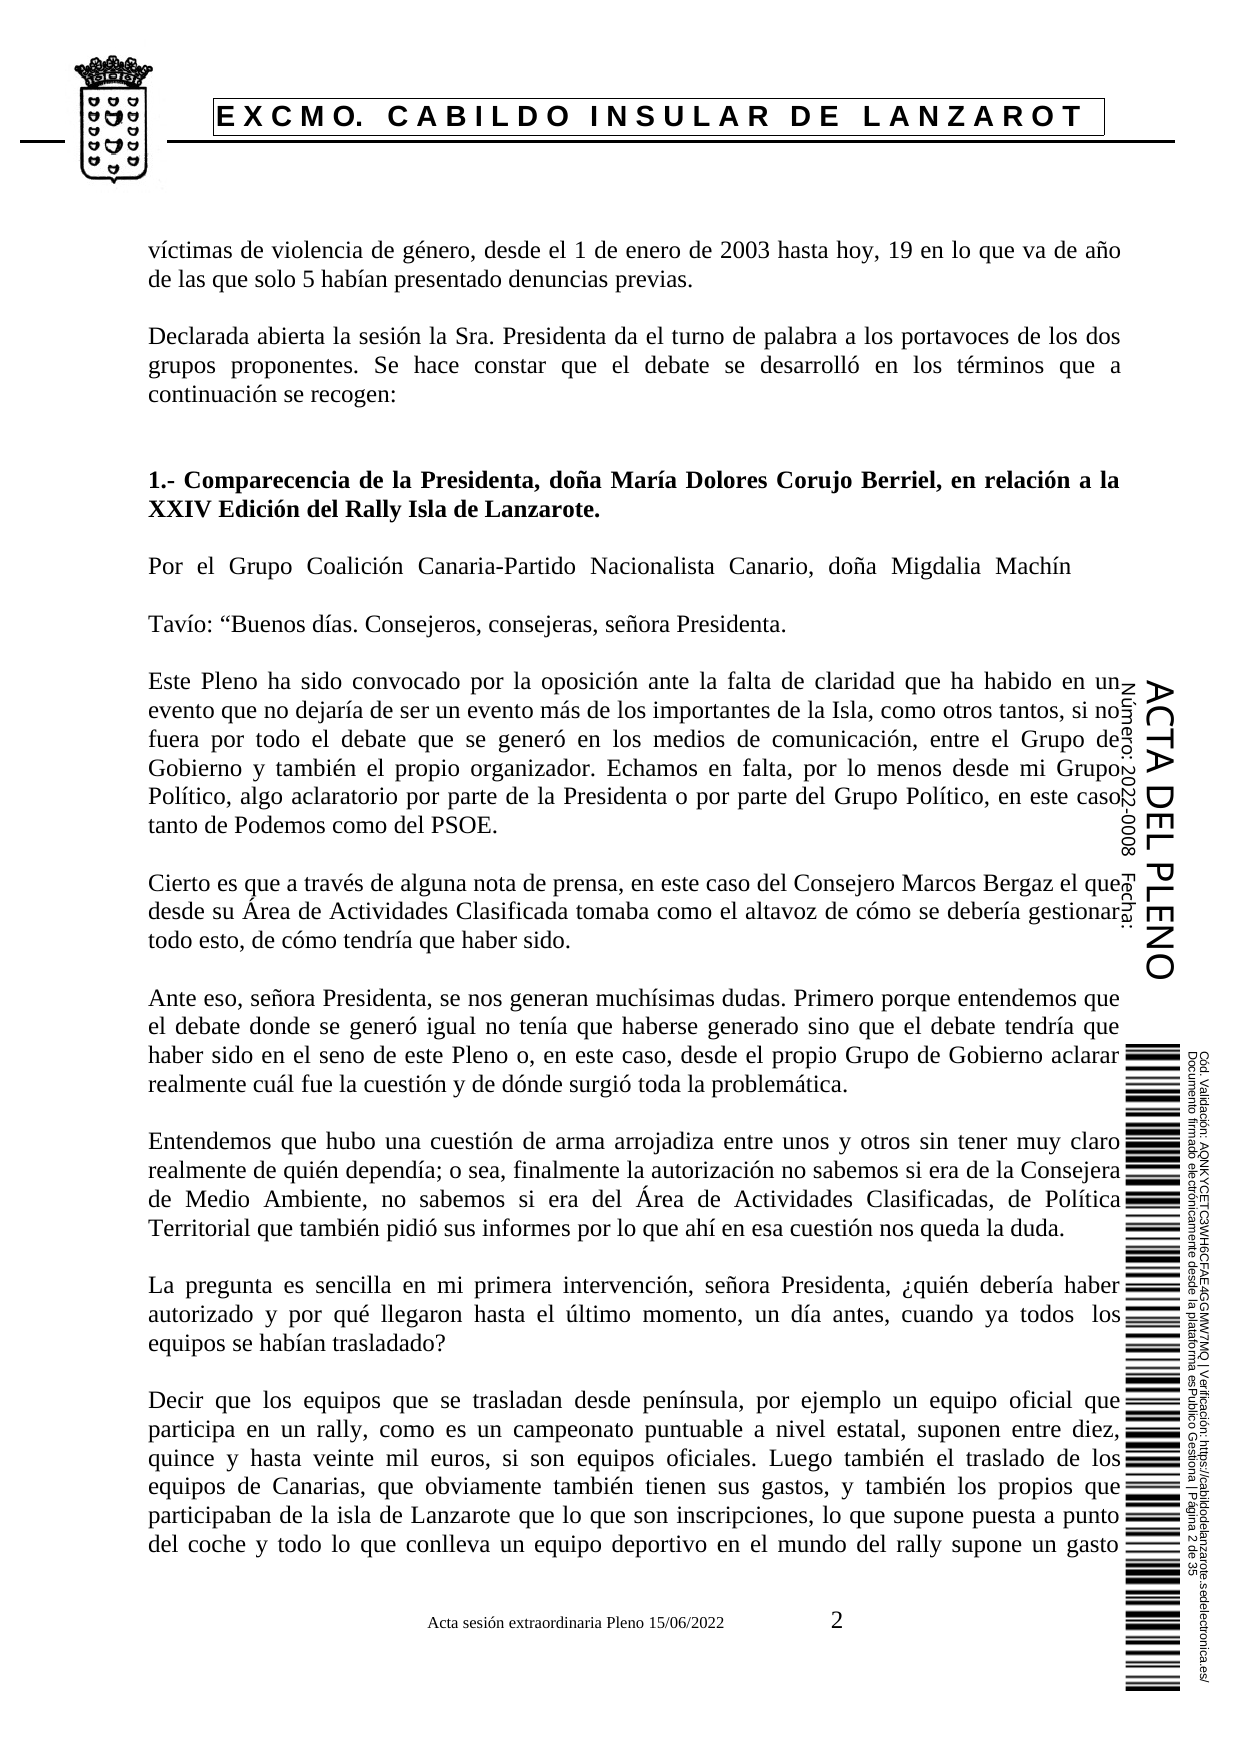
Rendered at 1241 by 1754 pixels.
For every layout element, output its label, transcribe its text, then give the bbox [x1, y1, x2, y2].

text Este Pleno ha sido convocado por la oposición ante la falta de claridad que ha habido en un evento que no dejaría de ser un evento más de los importantes de la Isla, como otros tantos, si no fuera por todo el debate que se generó en los medios de comunicación, entre el Grupo de Gobierno y también el propio organizador. Echamos en falta, por lo menos desde mi Grupo Político, algo aclaratorio por parte de la Presidenta o por parte del Grupo Político, en este caso tanto de Podemos como del PSOE. [148, 666, 1122, 839]
text ACTA DEL PLENO [1140, 681, 1183, 1026]
text víctimas de violencia de género, desde el 1 de enero de 2003 hasta hoy, 19 en lo que va de año de las que solo 5 habían presentado denuncias previas. [148, 235, 1122, 293]
subtitle 1.- Comparecencia de la Presidenta, doña María Dolores Corujo Berriel, en relación a la XXIV Edición del Rally Isla de Lanzarote. [148, 465, 1121, 523]
text Por el Grupo Coalición Canaria-Partido Nacionalista Canario, doña Migdalia Machín Tavío: “Buenos días. Consejeros, consejeras, señora Presidenta. [148, 551, 1071, 638]
text Declarada abierta la sesión la Sra. Presidenta da el turno de palabra a los portavoces de los dos grupos proponentes. Se hace constar que el debate se desarrolló en los términos que a continuación se recogen: [148, 321, 1122, 408]
text Número: 2022-0008 Fecha: 04/08/2022 [1117, 683, 1140, 1026]
picture [65, 39, 167, 193]
picture [1125, 1044, 1180, 1691]
text Cód. Validación: AQNKYCETC3WH6CFAE4GGMW7MQ | Verificación: https://cabildodelanzarote.sedelectronica.es/ Documento firmado electrónicamente desde la plataforma esPublico Gestiona | Página 2 de 35 [1186, 1051, 1211, 1693]
text Cierto es que a través de alguna nota de prensa, en este caso del Consejero Marcos Bergaz el que desde su Área de Actividades Clasificada tomaba como el altavoz de cómo se debería gestionar todo esto, de cómo tendría que haber sido. [148, 868, 1122, 954]
text Entendemos que hubo una cuestión de arma arrojadiza entre unos y otros sin tener muy claro realmente de quién dependía; o sea, finalmente la autorización no sabemos si era de la Consejera de Medio Ambiente, no sabemos si era del Área de Actividades Clasificadas, de Política Territorial que también pidió sus informes por lo que ahí en esa cuestión nos queda la duda. [148, 1126, 1122, 1241]
text Ante eso, señora Presidenta, se nos generan muchísimas dudas. Primero porque entendemos que el debate donde se generó igual no tenía que haberse generado sino que el debate tendría que haber sido en el seno de este Pleno o, en este caso, desde el propio Grupo de Gobierno aclarar realmente cuál fue la cuestión y de dónde surgió toda la problemática. [148, 983, 1122, 1098]
text La pregunta es sencilla en mi primera intervención, señora Presidenta, ¿quién debería haber autorizado y por qué llegaron hasta el último momento, un día antes, cuando ya todos los equipos se habían trasladado? [148, 1270, 1121, 1356]
text Decir que los equipos que se trasladan desde península, por ejemplo un equipo oficial que participa en un rally, como es un campeonato puntuable a nivel estatal, suponen entre diez, quince y hasta veinte mil euros, si son equipos oficiales. Luego también el traslado de los equipos de Canarias, que obviamente también tienen sus gastos, y también los propios que participaban de la isla de Lanzarote que lo que son inscripciones, lo que supone puesta a punto del coche y todo lo que conlleva un equipo deportivo en el mundo del rally supone un gasto [148, 1385, 1122, 1558]
text Acta sesión extraordinaria Pleno 15/06/2022 2 [427, 1605, 1125, 1634]
